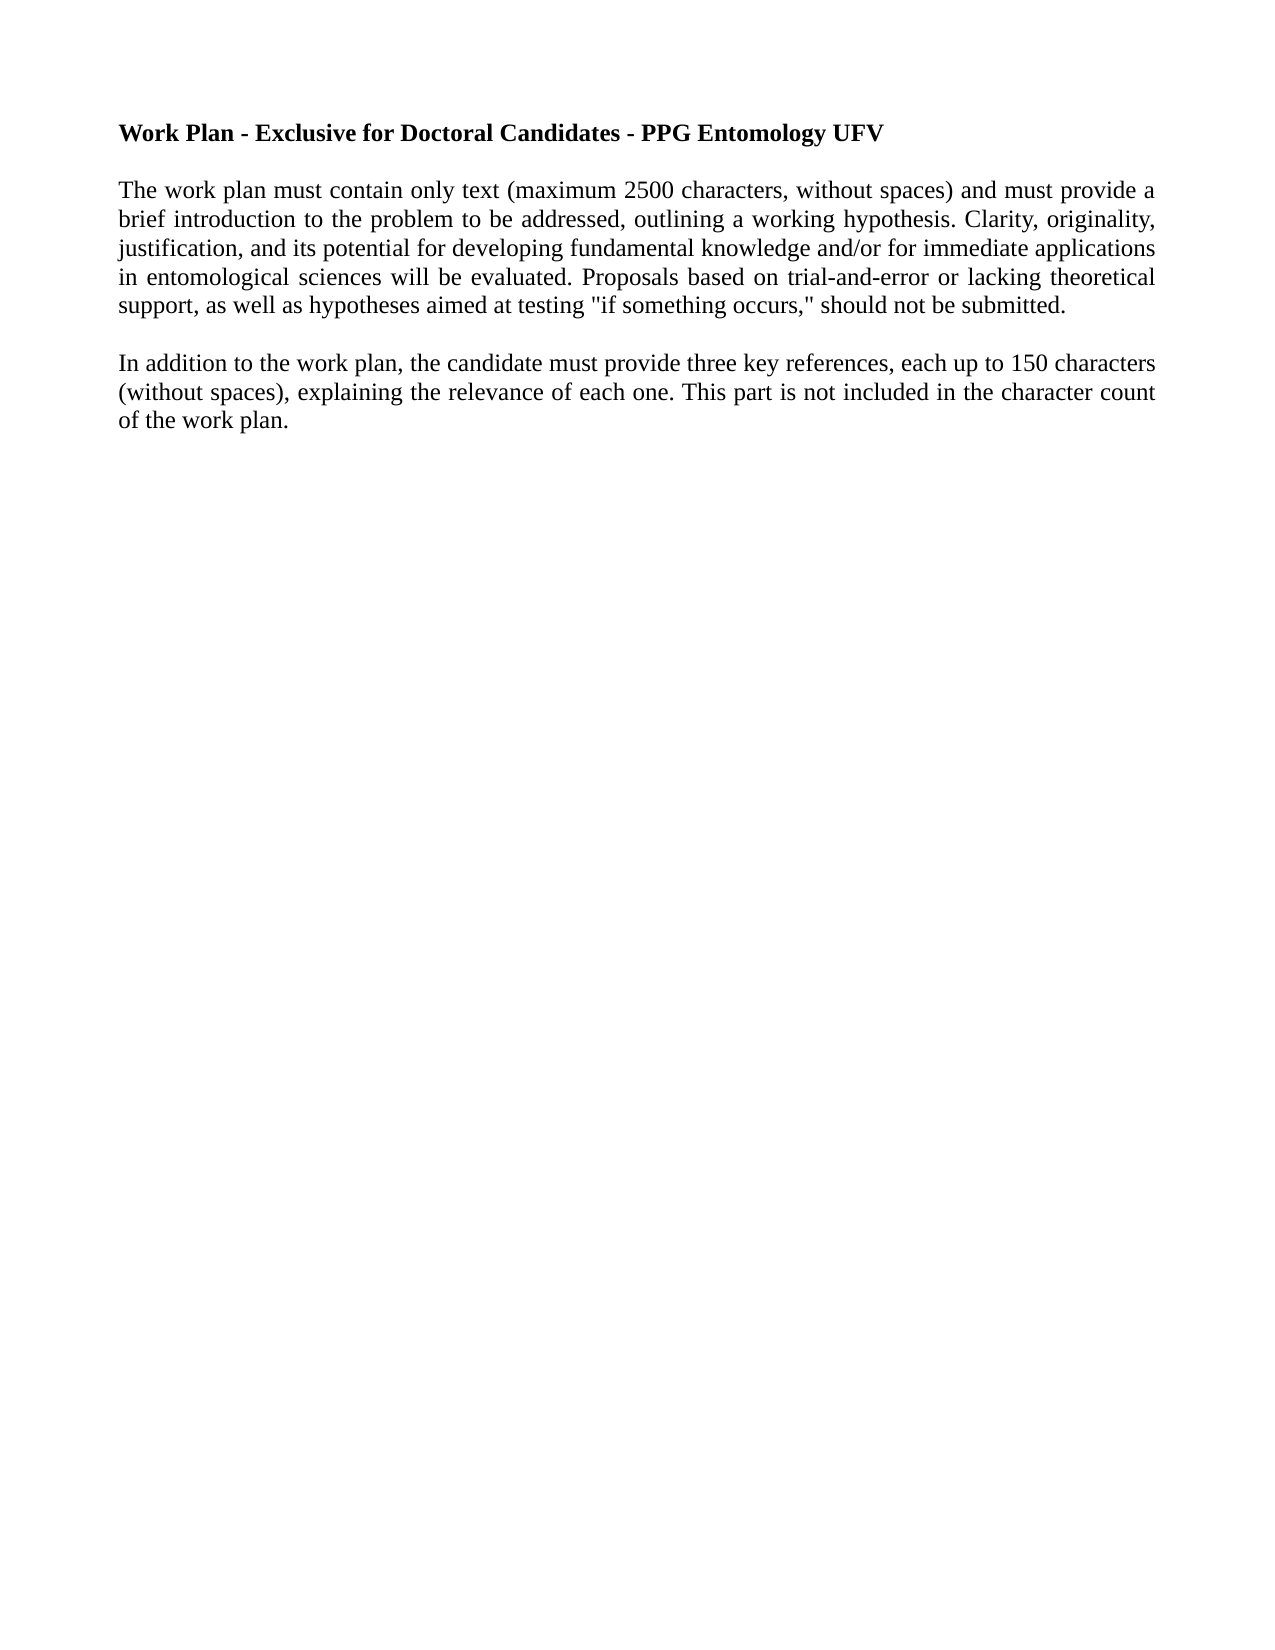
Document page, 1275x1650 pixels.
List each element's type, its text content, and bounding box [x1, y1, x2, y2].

text In addition to the work plan, the candidate must provide three key references, each up to 150 characters (without spaces), explaining the relevance of each one. This part is not included in the character count of the work plan. [118, 348, 1157, 434]
text The work plan must contain only text (maximum 2500 characters, without spaces) and must provide a brief introduction to the problem to be addressed, outlining a working hypothesis. Clarity, originality, justification, and its potential for developing fundamental knowledge and/or for immediate applications in entomological sciences will be evaluated. Proposals based on trial-and-error or lacking theoretical support, as well as hypotheses aimed at testing "if something occurs," should not be submitted. [118, 176, 1157, 319]
text Work Plan - Exclusive for Doctoral Candidates - PPG Entomology UFV [118, 118, 1157, 147]
